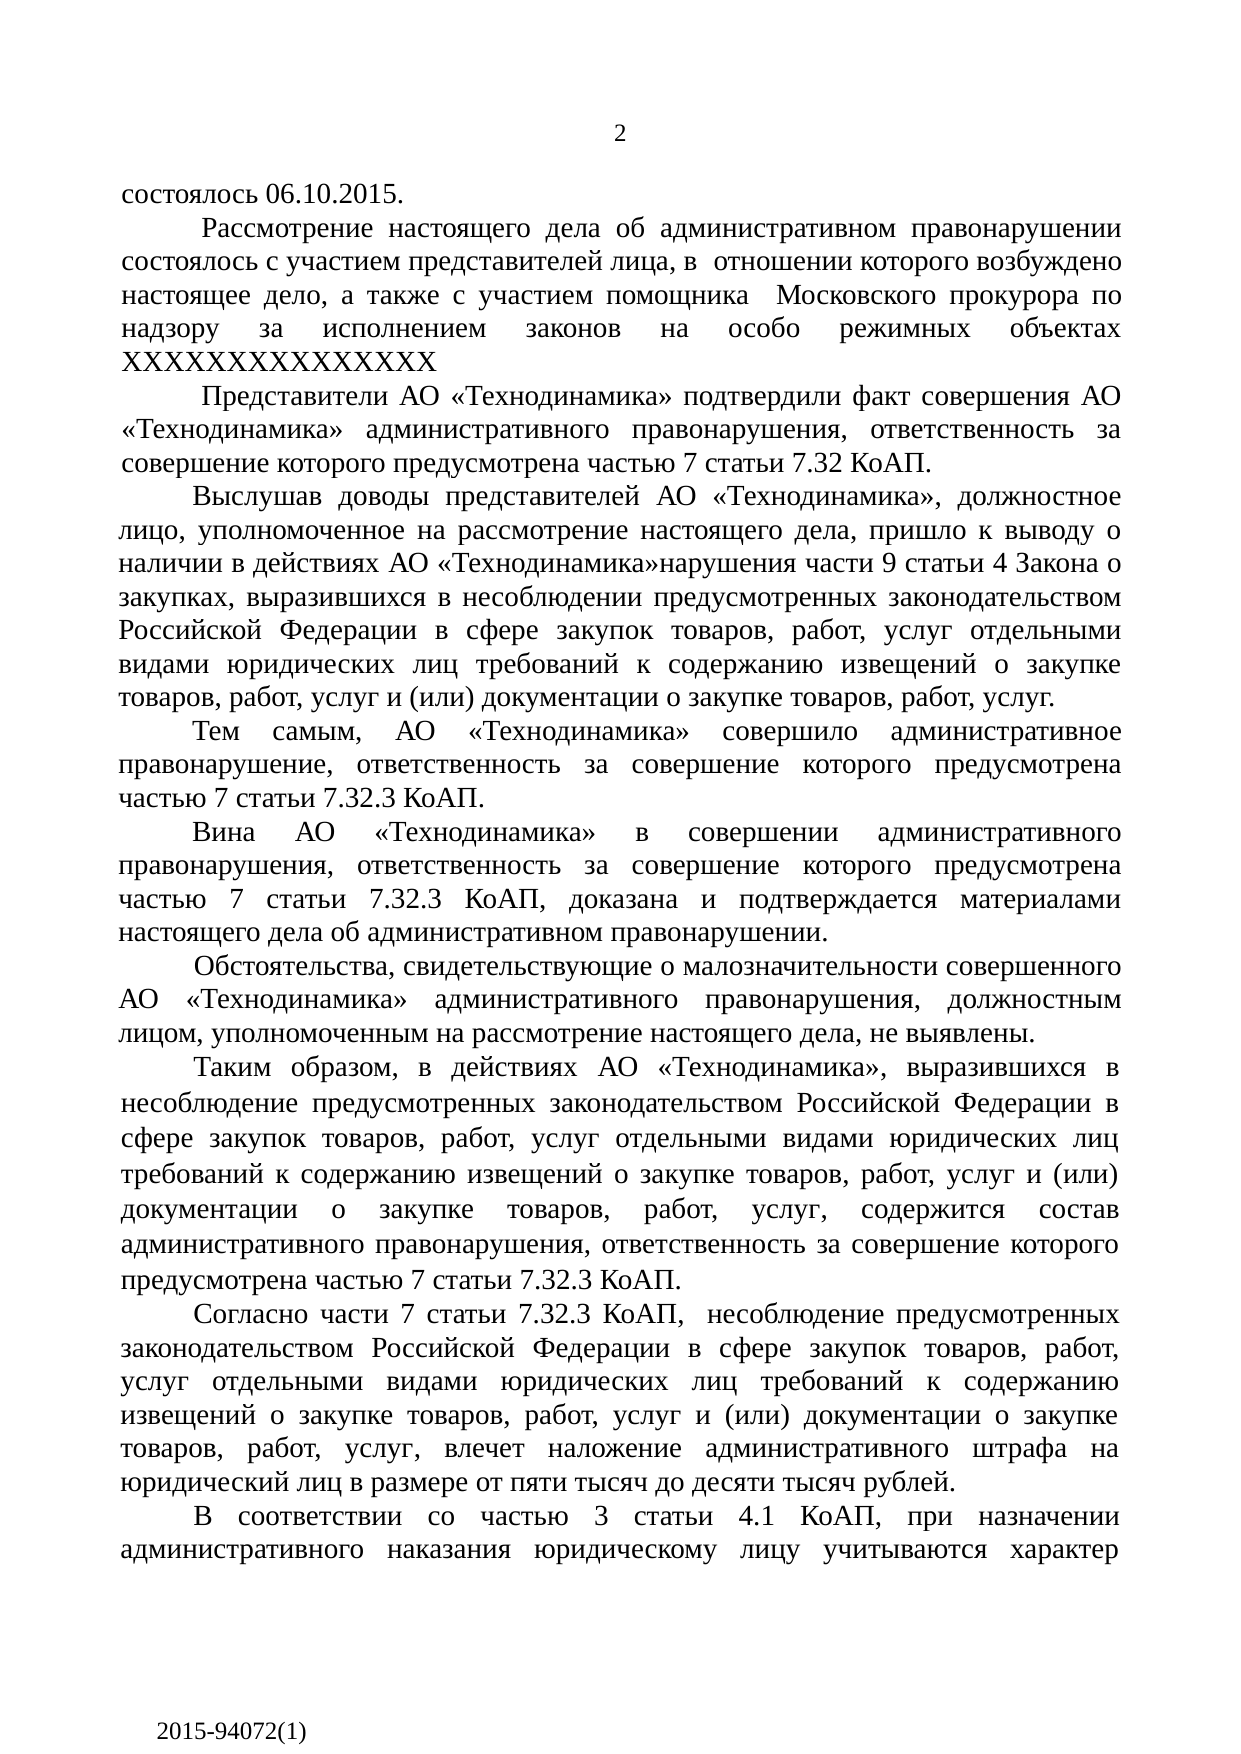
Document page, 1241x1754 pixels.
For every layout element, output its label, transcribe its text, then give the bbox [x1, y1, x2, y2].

text состоялось 06.10.2015. [121, 176, 1122, 210]
text Согласно части 7 статьи 7.32.3 КоАП, несоблюдение предусмотренных законодательством Российской Федерации в сфере закупок товаров, работ, услуг отдельными видами юридических лиц требований к содержанию извещений о закупке товаров, работ, услуг и (или) документации о закупке товаров, работ, услуг, влечет наложение административного штрафа на юридический лиц в размере от пяти тысяч до десяти тысяч рублей. [120, 1296, 1120, 1498]
text Тем самым, АО «Технодинамика» совершило административное правонарушение, ответственность за совершение которого предусмотрена частью 7 статьи 7.32.3 КоАП. [118, 713, 1122, 814]
text В соответствии со частью 3 статьи 4.1 КоАП, при назначении административного наказания юридическому лицу учитываются характер [120, 1498, 1120, 1565]
text Выслушав доводы представителей АО «Технодинамика», должностное лицо, уполномоченное на рассмотрение настоящего дела, пришло к выводу о наличии в действиях АО «Технодинамика»нарушения части 9 статьи 4 Закона о закупках, выразившихся в несоблюдении предусмотренных законодательством Российской Федерации в сфере закупок товаров, работ, услуг отдельными видами юридических лиц требований к содержанию извещений о закупке товаров, работ, услуг и (или) документации о закупке товаров, работ, услуг. [118, 478, 1122, 713]
text Таким образом, в действиях АО «Технодинамика», выразившихся в несоблюдение предусмотренных законодательством Российской Федерации в сфере закупок товаров, работ, услуг отдельными видами юридических лиц требований к содержанию извещений о закупке товаров, работ, услуг и (или) документации о закупке товаров, работ, услуг, содержится состав административного правонарушения, ответственность за совершение которого предусмотрена частью 7 статьи 7.32.3 КоАП. [121, 1048, 1120, 1296]
text Вина АО «Технодинамика» в совершении административного правонарушения, ответственность за совершение которого предусмотрена частью 7 статьи 7.32.3 КоАП, доказана и подтверждается материалами настоящего дела об административном правонарушении. [118, 814, 1122, 948]
text Рассмотрение настоящего дела об административном правонарушении состоялось с участием представителей лица, в отношении которого возбуждено настоящее дело, а также с участием помощника Московского прокурора по надзору за исполнением законов на особо режимных объектах XXXXXXXXXXXXXXX [121, 210, 1122, 378]
text Обстоятельства, свидетельствующие о малозначительности совершенного АО «Технодинамика» административного правонарушения, должностным лицом, уполномоченным на рассмотрение настоящего дела, не выявлены. [118, 948, 1122, 1048]
text Представители АО «Технодинамика» подтвердили факт совершения АО «Технодинамика» административного правонарушения, ответственность за совершение которого предусмотрена частью 7 статьи 7.32 КоАП. [121, 378, 1122, 478]
